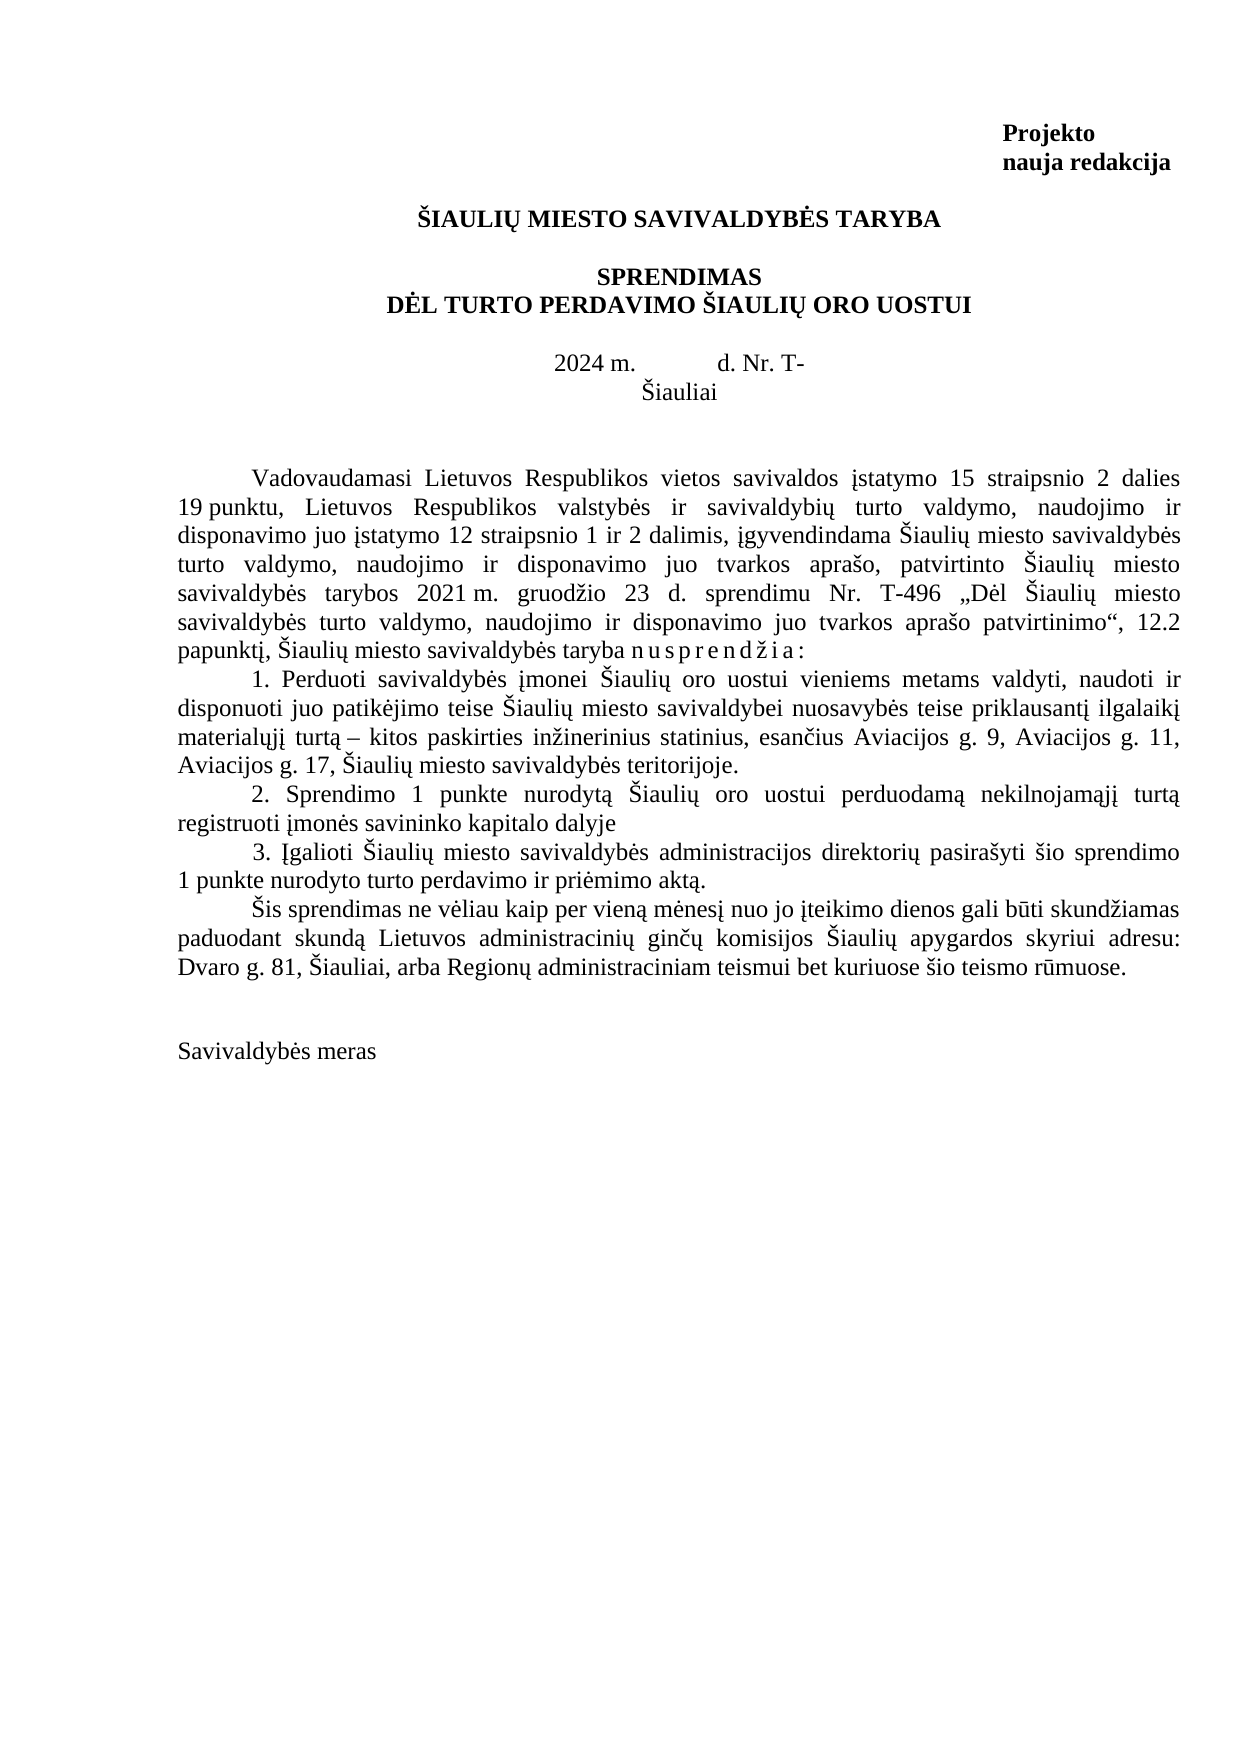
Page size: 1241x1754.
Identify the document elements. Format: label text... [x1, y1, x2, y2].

text nauja redakcija [1002, 147, 1181, 176]
text 1. Perduoti savivaldybės įmonei Šiaulių oro uostui vieniems metams valdyti, naudoti ir disponuoti juo patikėjimo teise Šiaulių miesto savivaldybei nuosavybės teise priklausantį ilgalaikį materialųjį turtą – kitos paskirties inžinerinius statinius, esančius Aviacijos g. 9, Aviacijos g. 11, Aviacijos g. 17, Šiaulių miesto savivaldybės teritorijoje. [177, 664, 1181, 779]
text 2024 m. d. Nr. T- [177, 348, 1181, 377]
text SPRENDIMAS [177, 262, 1181, 291]
text Projekto [1002, 118, 1181, 147]
text Vadovaudamasi Lietuvos Respublikos vietos savivaldos įstatymo 15 straipsnio 2 dalies 19 punktu, Lietuvos Respublikos valstybės ir savivaldybių turto valdymo, naudojimo ir disponavimo juo įstatymo 12 straipsnio 1 ir 2 dalimis, įgyvendindama Šiaulių miesto savivaldybės turto valdymo, naudojimo ir disponavimo juo tvarkos aprašo, patvirtinto Šiaulių miesto savivaldybės tarybos 2021 m. gruodžio 23 d. sprendimu Nr. T-496 „Dėl Šiaulių miesto savivaldybės turto valdymo, naudojimo ir disponavimo juo tvarkos aprašo patvirtinimo“, 12.2 papunktį, Šiaulių miesto savivaldybės taryba nusprendžia: [177, 463, 1181, 664]
text Šis sprendimas ne vėliau kaip per vieną mėnesį nuo jo įteikimo dienos gali būti skundžiamas paduodant skundą Lietuvos administracinių ginčų komisijos Šiaulių apygardos skyriui adresu: Dvaro g. 81, Šiauliai, arba Regionų administraciniam teismui bet kuriuose šio teismo rūmuose. [177, 894, 1181, 981]
text Šiauliai [177, 377, 1181, 406]
text DĖL TURTO PERDAVIMO ŠIAULIŲ ORO UOSTUI [177, 291, 1181, 319]
text ŠIAULIŲ MIESTO SAVIVALDYBĖS TARYBA [177, 204, 1181, 233]
text 2. Sprendimo 1 punkte nurodytą Šiaulių oro uostui perduodamą nekilnojamąjį turtą registruoti įmonės savininko kapitalo dalyje [177, 779, 1181, 837]
text 3. Įgalioti Šiaulių miesto savivaldybės administracijos direktorių pasirašyti šio sprendimo 1 punkte nurodyto turto perdavimo ir priėmimo aktą. [177, 837, 1181, 894]
text Savivaldybės meras [177, 1036, 1181, 1064]
